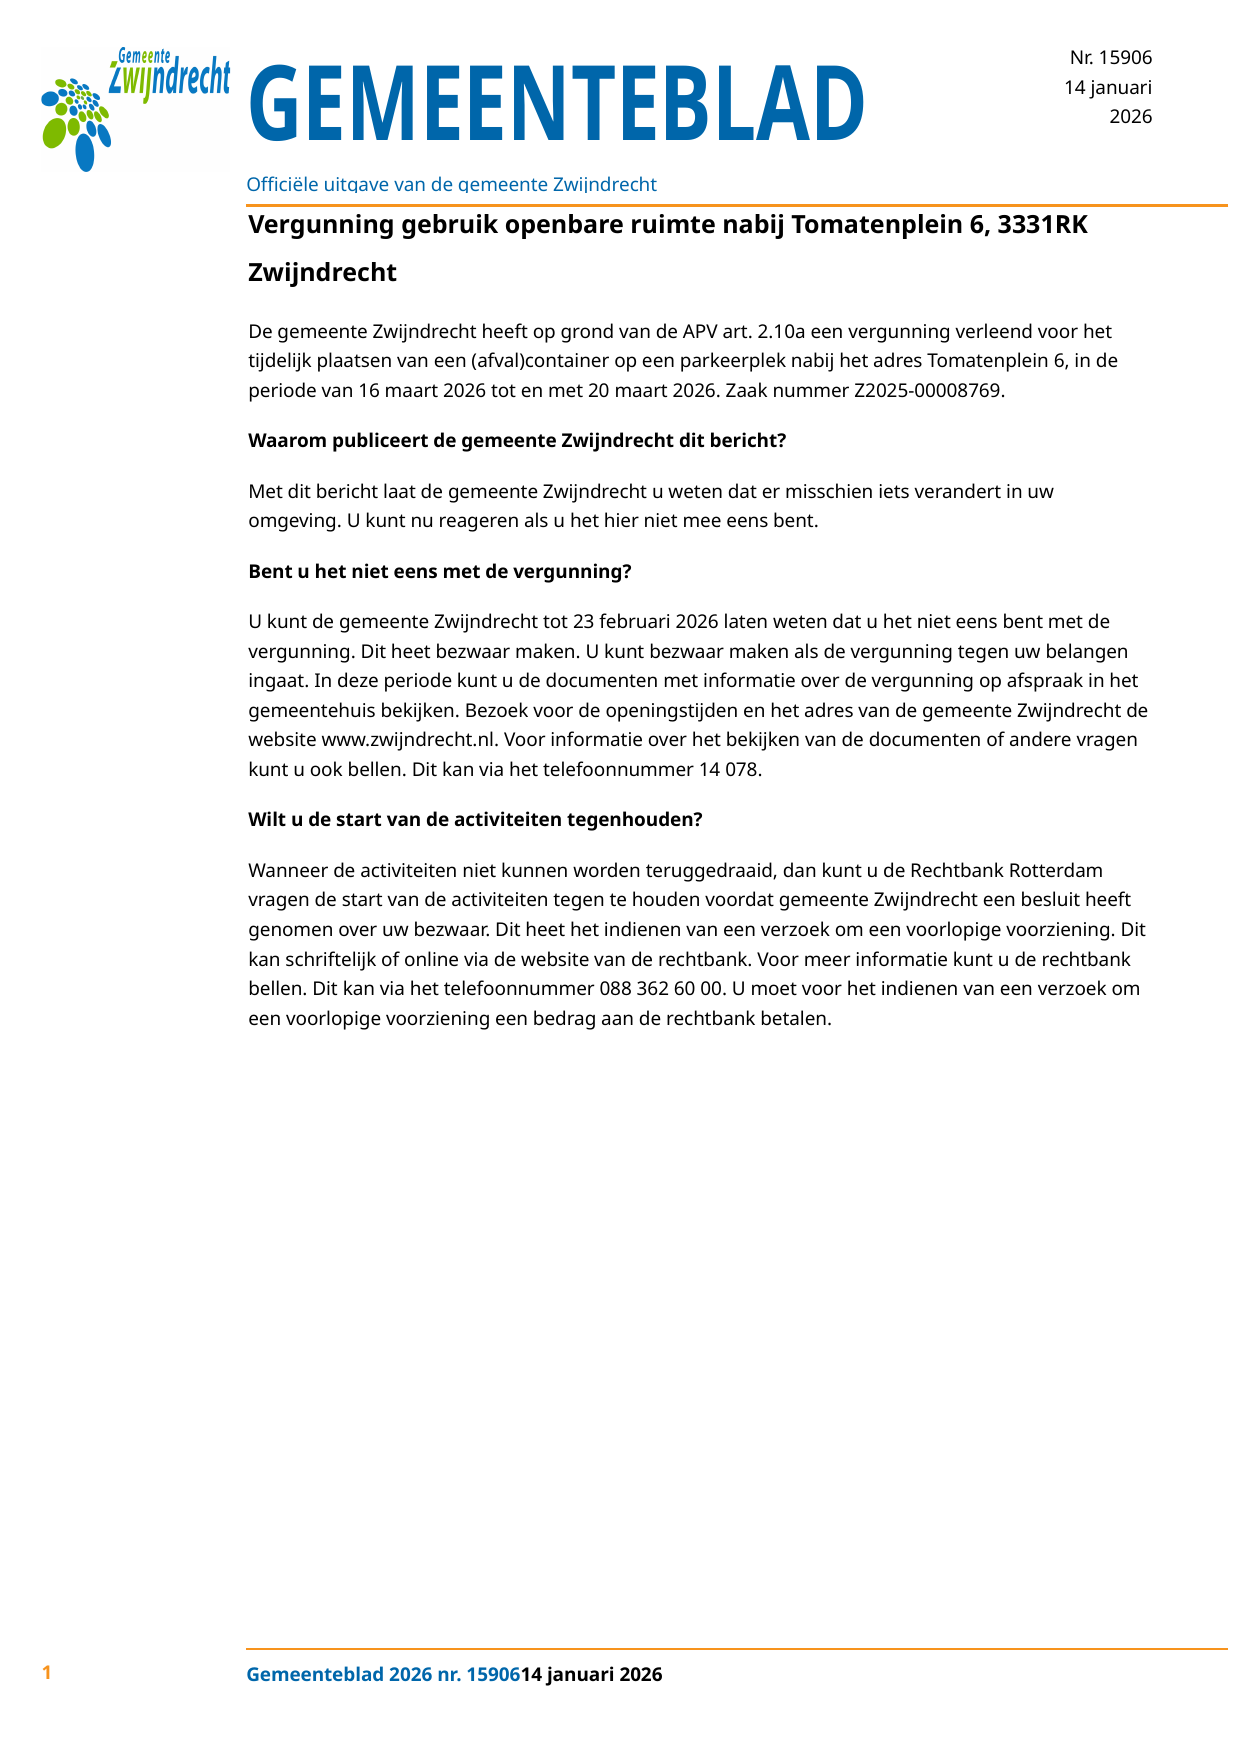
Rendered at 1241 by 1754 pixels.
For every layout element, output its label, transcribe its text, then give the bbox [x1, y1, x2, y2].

text U kunt de gemeente Zwijndrecht tot 23 februari 2026 laten weten dat u het niet eens bent met de vergunning. Dit heet bezwaar maken. U kunt bezwaar maken als de vergunning tegen uw belangen ingaat. In deze periode kunt u de documenten met informatie over de vergunning op afspraak in het gemeentehuis bekijken. Bezoek voor de openingstijden en het adres van de gemeente Zwijndrecht de website www.zwijndrecht.nl. Voor informatie over het bekijken van de documenten of andere vragen kunt u ook bellen. Dit kan via het telefoonnummer 14 078. [248, 608, 1152, 782]
text Vergunning gebruik openbare ruimte nabij Tomatenplein 6, 3331RK Zwijndrecht [248, 207, 1152, 288]
text Met dit bericht laat de gemeente Zwijndrecht u weten dat er misschien iets verandert in uw omgeving. U kunt nu reageren als u het hier niet mee eens bent. [248, 478, 1152, 533]
text Waarom publiceert de gemeente Zwijndrecht dit bericht? [248, 427, 1152, 453]
text Wilt u de start van de activiteiten tegenhouden? [248, 807, 1152, 832]
text Bent u het niet eens met de vergunning? [248, 558, 1152, 584]
picture [41, 47, 231, 172]
text De gemeente Zwijndrecht heeft op grond van de APV art. 2.10a een vergunning verleend voor het tijdelijk plaatsen van een (afval)container op een parkeerplek nabij het adres Tomatenplein 6, in de periode van 16 maart 2026 tot en met 20 maart 2026. Zaak nummer Z2025-00008769. [248, 318, 1152, 403]
text Wanneer de activiteiten niet kunnen worden teruggedraaid, dan kunt u de Rechtbank Rotterdam vragen de start van de activiteiten tegen te houden voordat gemeente Zwijndrecht een besluit heeft genomen over uw bezwaar. Dit heet het indienen van een verzoek om een voorlopige voorziening. Dit kan schriftelijk of online via de website van de rechtbank. Voor meer informatie kunt u de rechtbank bellen. Dit kan via het telefoonnummer 088 362 60 00. U moet voor het indienen van een verzoek om een voorlopige voorziening een bedrag aan de rechtbank betalen. [248, 857, 1152, 1031]
